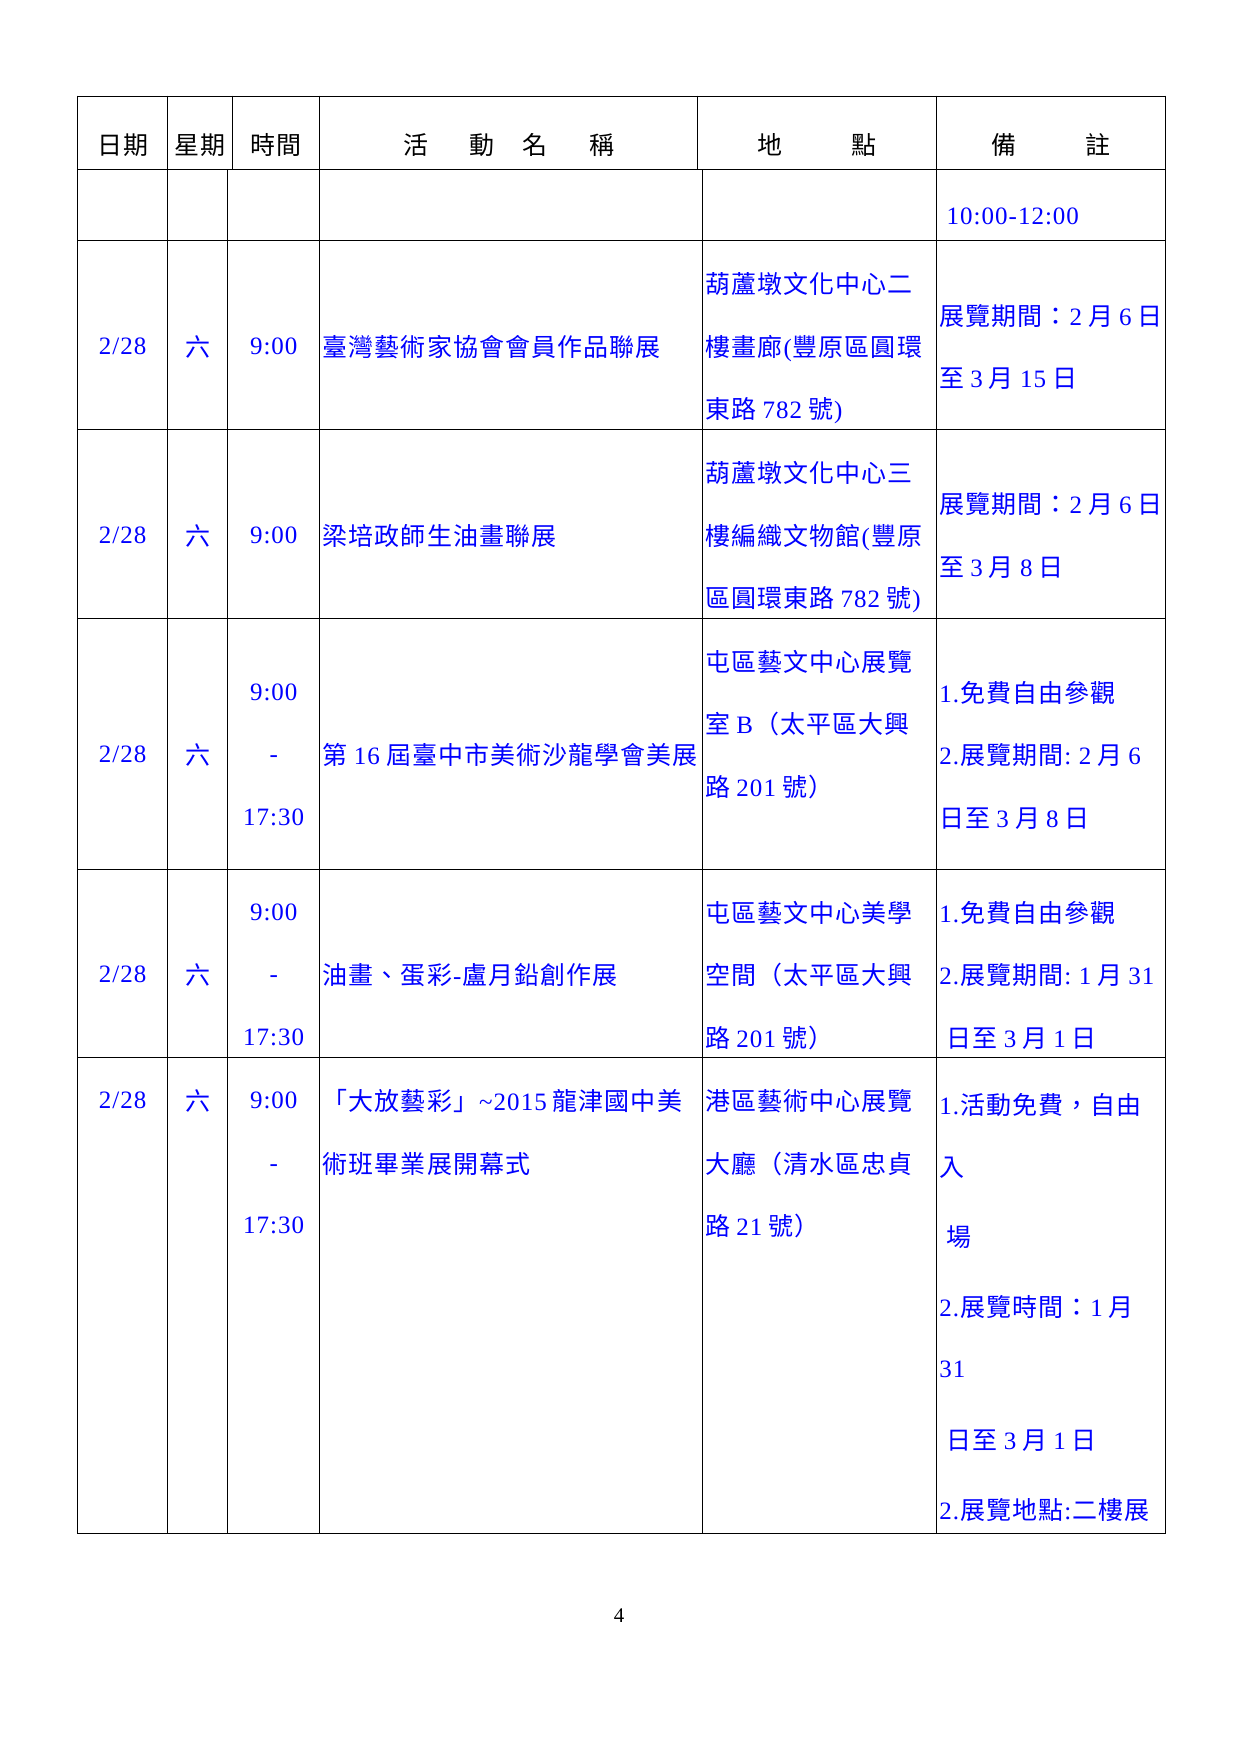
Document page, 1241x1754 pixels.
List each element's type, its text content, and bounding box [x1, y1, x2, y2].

table_cell 9:00 [228, 241, 319, 429]
table_cell 展覽期間：2月6日至3月8日 [937, 430, 1165, 617]
table_cell 1.免費自由參觀 2.展覽期間: 1月31 日至3月1日 [937, 870, 1165, 1057]
table_cell 六 [168, 870, 227, 1057]
table_cell 9:00 - 17:30 [228, 1058, 319, 1533]
table_cell [78, 170, 167, 240]
table_cell 9:00 - 17:30 [228, 870, 319, 1057]
table_cell 展覽期間：2月6日至3月15日 [937, 241, 1165, 429]
table_header 時間 [233, 97, 319, 169]
table_cell 2/28 [78, 430, 167, 617]
table_cell 六 [168, 241, 227, 429]
table_cell [320, 170, 702, 240]
table_cell 「大放藝彩」~2015龍津國中美術班畢業展開幕式 [320, 1058, 702, 1533]
table_header 地 點 [698, 97, 936, 169]
table_cell 葫蘆墩文化中心二樓畫廊(豐原區圓環東路782號) [703, 241, 936, 429]
table_cell 1.活動免費，自由入 場 2.展覽時間：1月31 日至3月1日 2.展覽地點:二樓展 [937, 1058, 1165, 1533]
table_header 星期 [168, 97, 232, 169]
table_cell 六 [168, 430, 227, 617]
table_cell 2/28 [78, 870, 167, 1057]
table_cell 屯區藝文中心展覽室B（太平區大興路201號） [703, 619, 936, 868]
table_cell 2/28 [78, 1058, 167, 1533]
table_header 日期 [78, 97, 167, 169]
table_cell 1.免費自由參觀 2.展覽期間: 2月6日至3月8日 [937, 619, 1165, 868]
table_cell 10:00-12:00 [937, 170, 1165, 240]
table_cell 2/28 [78, 241, 167, 429]
table_cell 六 [168, 619, 227, 868]
table_cell 2/28 [78, 619, 167, 868]
table_cell 梁培政師生油畫聯展 [320, 430, 702, 617]
table_header 備 註 [937, 97, 1165, 169]
table_cell 六 [168, 1058, 227, 1533]
table_cell 9:00 [228, 430, 319, 617]
table_cell 港區藝術中心展覽大廳（清水區忠貞路21號） [703, 1058, 936, 1533]
table_cell 第16屆臺中市美術沙龍學會美展 [320, 619, 702, 868]
table_cell 臺灣藝術家協會會員作品聯展 [320, 241, 702, 429]
table_cell 9:00 - 17:30 [228, 619, 319, 868]
table_header 活 動 名 稱 [320, 97, 697, 169]
table_cell 葫蘆墩文化中心三樓編織文物館(豐原區圓環東路782號) [703, 430, 936, 617]
table_cell [168, 170, 227, 240]
table_cell 屯區藝文中心美學空間（太平區大興路201號） [703, 870, 936, 1057]
table_cell [228, 170, 319, 240]
table_cell [703, 170, 936, 240]
table_cell 油畫、蛋彩-盧月鉛創作展 [320, 870, 702, 1057]
